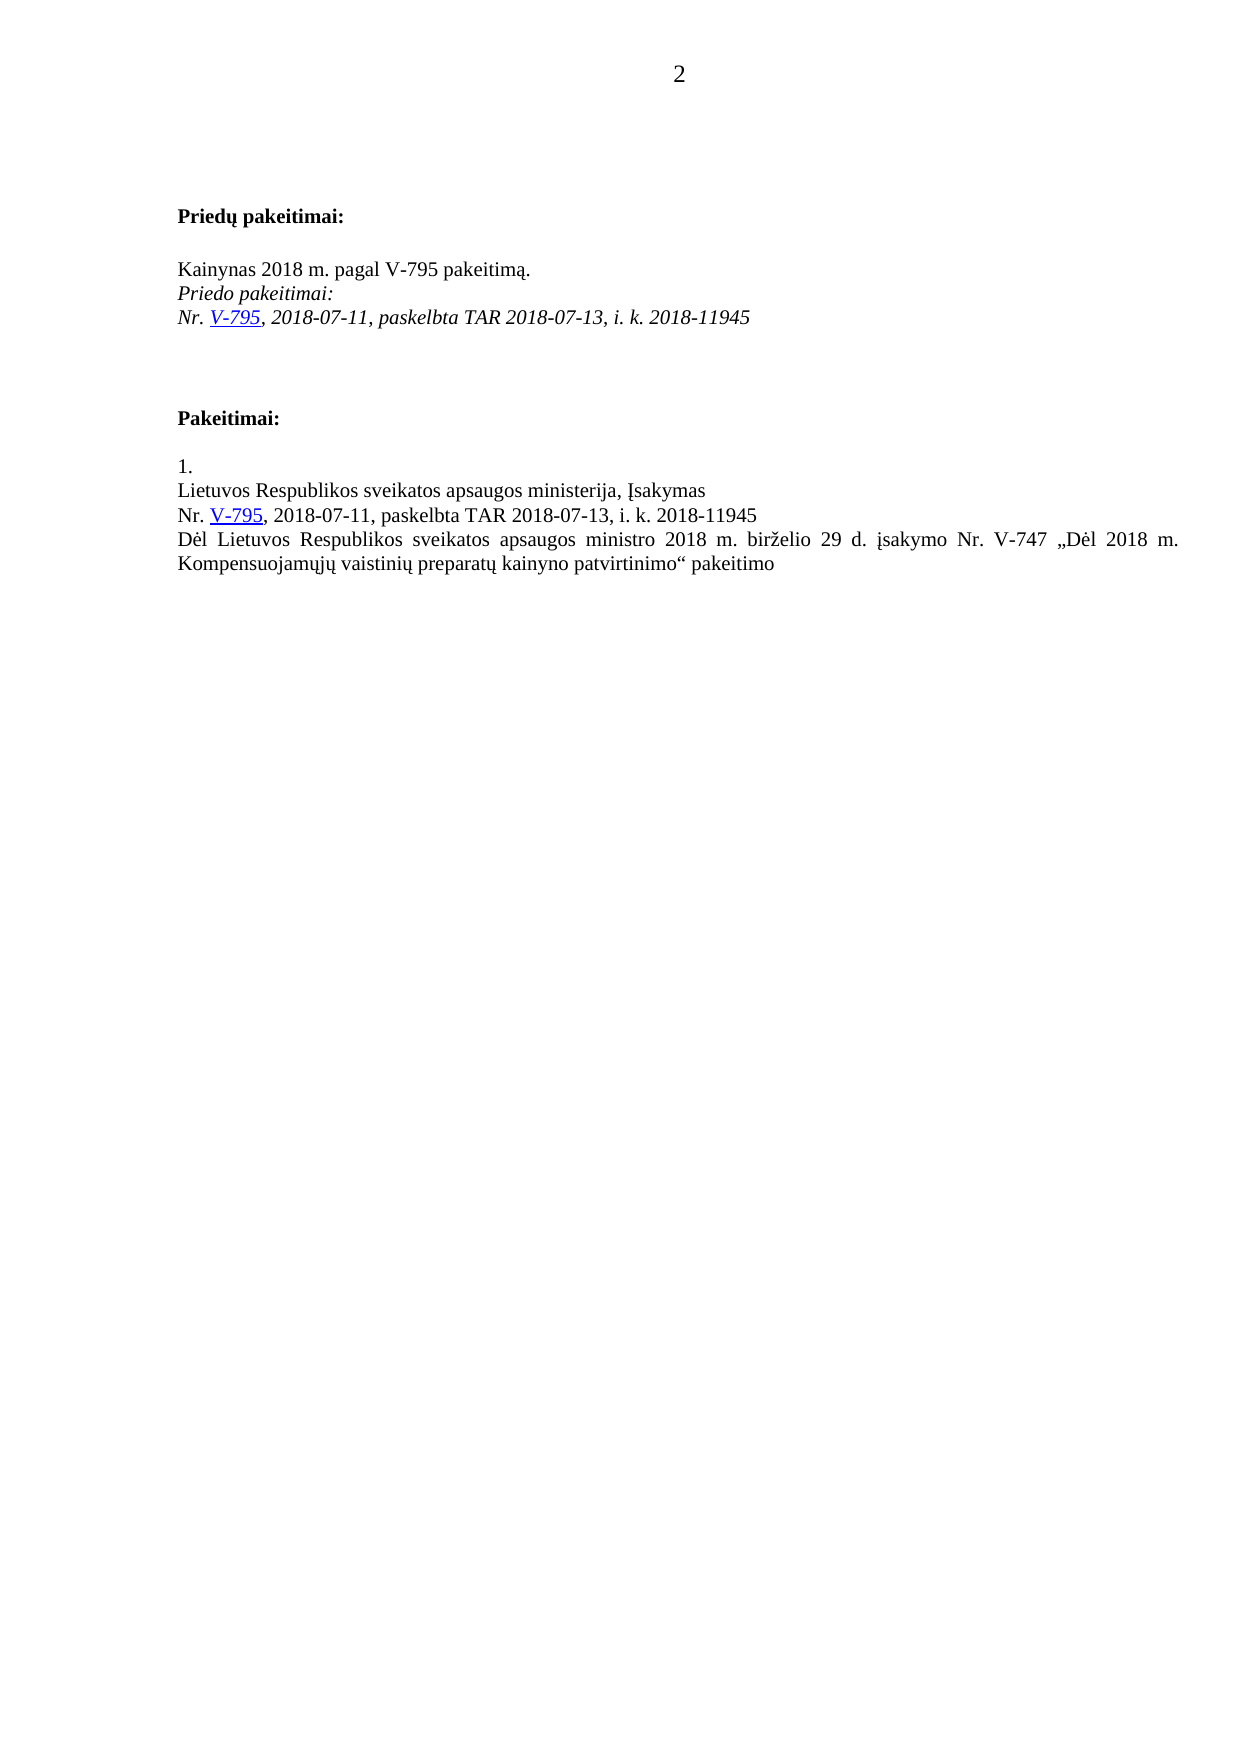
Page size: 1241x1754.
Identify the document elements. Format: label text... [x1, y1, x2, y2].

text Kainynas 2018 m. pagal V-795 pakeitimą. [177, 257, 1181, 281]
text Lietuvos Respublikos sveikatos apsaugos ministerija, Įsakymas [177, 478, 1181, 502]
text Dėl Lietuvos Respublikos sveikatos apsaugos ministro 2018 m. birželio 29 d. įsakymo Nr. V-747 „Dėl 2018 m. Kompensuojamųjų vaistinių preparatų kainyno patvirtinimo“ pakeitimo [177, 527, 1181, 575]
text Priedų pakeitimai: [177, 204, 1181, 228]
text Pakeitimai: [177, 406, 1181, 430]
text 1. [177, 454, 1181, 478]
text Nr. V-795, 2018-07-11, paskelbta TAR 2018-07-13, i. k. 2018-11945 [177, 305, 1181, 329]
text Priedo pakeitimai: [177, 281, 1181, 305]
text Nr. V-795, 2018-07-11, paskelbta TAR 2018-07-13, i. k. 2018-11945 [177, 502, 1181, 527]
